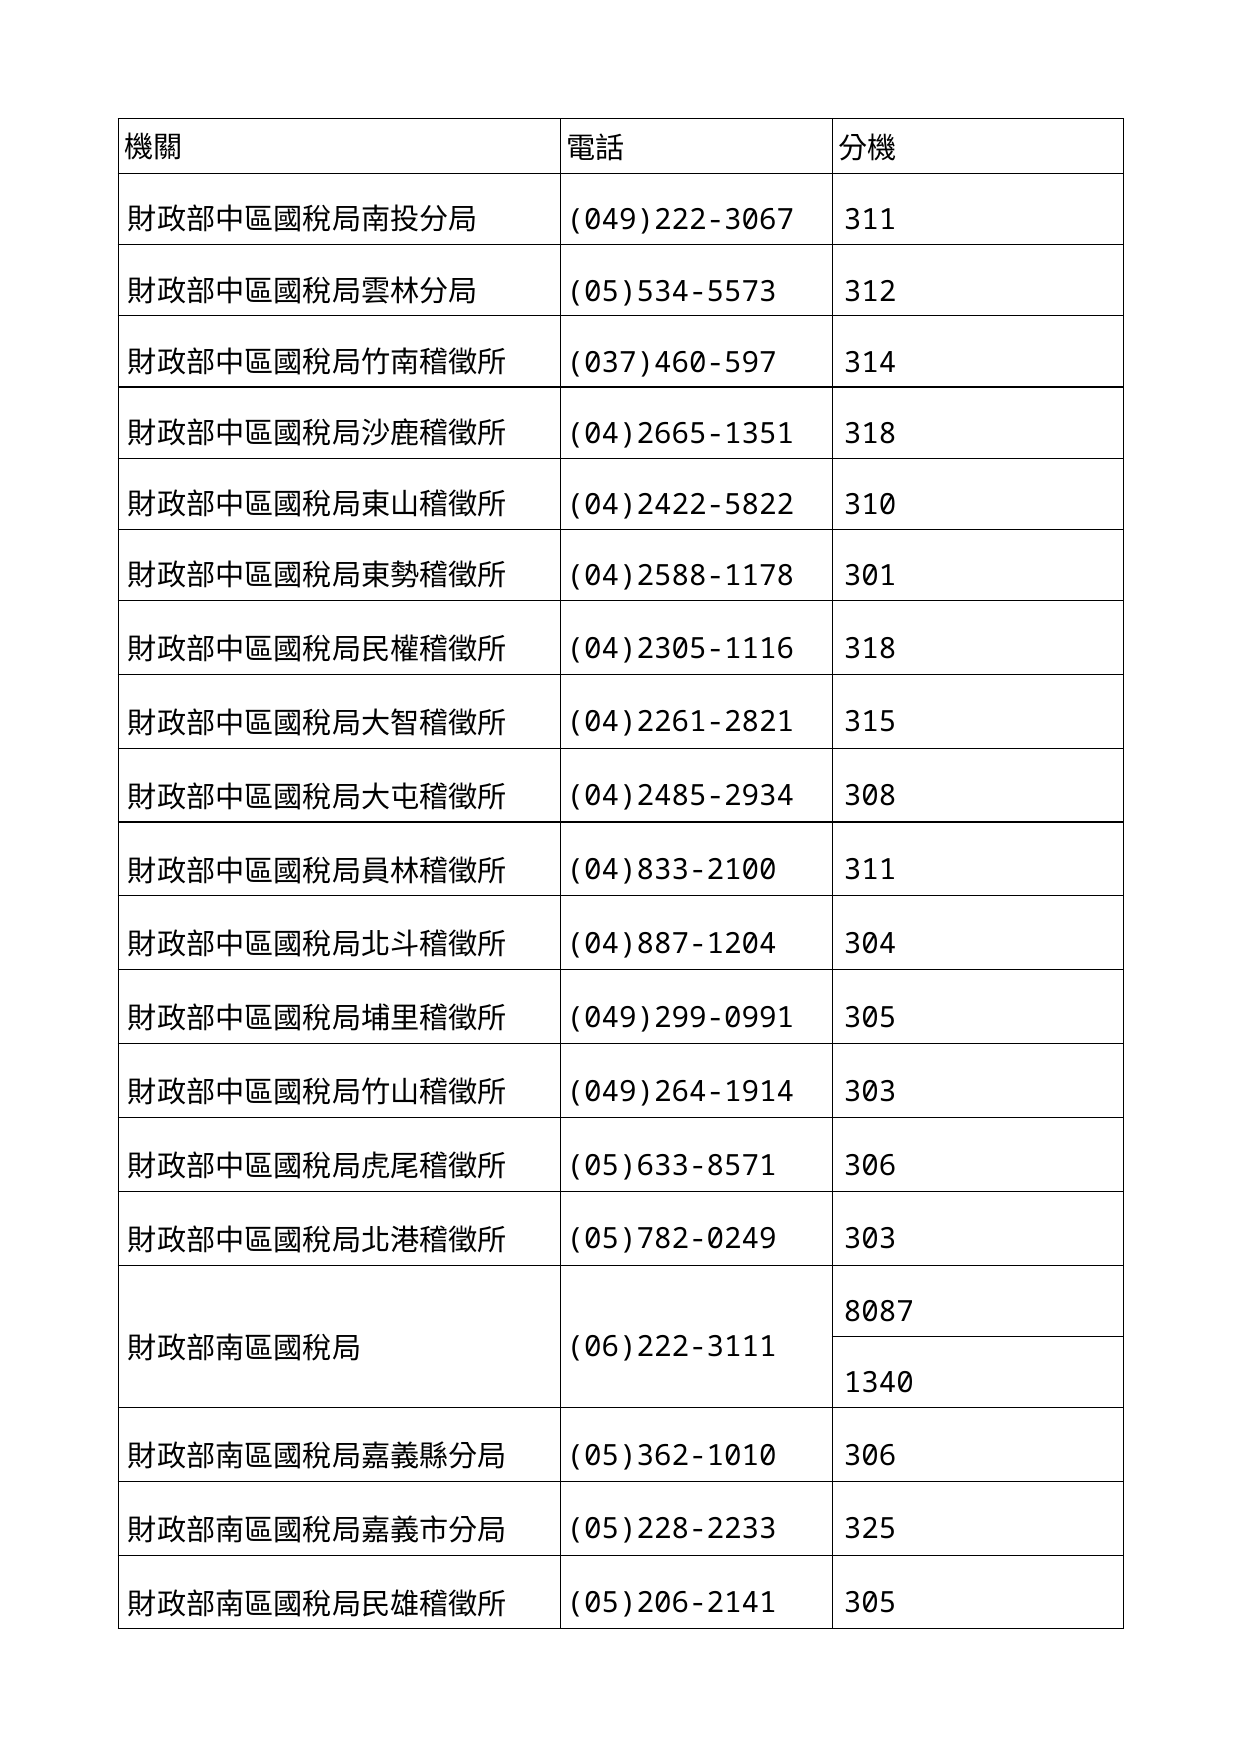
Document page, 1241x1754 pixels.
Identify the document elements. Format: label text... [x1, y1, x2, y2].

table_cell 306 [833, 1118, 1123, 1191]
table_cell 財政部中區國稅局北斗稽徵所 [119, 896, 560, 969]
table_cell 305 [833, 1556, 1123, 1628]
table_header 分機 [833, 119, 1123, 173]
table_cell 310 [833, 459, 1123, 529]
table_cell (04)2588-1178 [561, 530, 832, 600]
table_cell (05)228-2233 [561, 1482, 832, 1554]
table_cell (04)2665-1351 [561, 388, 832, 457]
table_cell 財政部中區國稅局東勢稽徵所 [119, 530, 560, 600]
table_cell 財政部南區國稅局嘉義縣分局 [119, 1408, 560, 1481]
table_cell 財政部中區國稅局沙鹿稽徵所 [119, 388, 560, 457]
table_cell 財政部中區國稅局南投分局 [119, 174, 560, 244]
table_cell (06)222-3111 [561, 1266, 832, 1407]
table_cell 財政部中區國稅局竹南稽徵所 [119, 316, 560, 386]
table_cell (037)460-597 [561, 316, 832, 386]
table_cell 303 [833, 1192, 1123, 1264]
table_cell 311 [833, 174, 1123, 244]
table_cell 308 [833, 749, 1123, 821]
table_cell (04)887-1204 [561, 896, 832, 969]
table_cell 財政部中區國稅局民權稽徵所 [119, 601, 560, 674]
table_cell (049)299-0991 [561, 970, 832, 1043]
table_cell 314 [833, 316, 1123, 386]
table_cell 財政部南區國稅局 [119, 1266, 560, 1407]
table_cell (04)833-2100 [561, 823, 832, 895]
table_cell (04)2422-5822 [561, 459, 832, 529]
table_cell 305 [833, 970, 1123, 1043]
table_cell 301 [833, 530, 1123, 600]
table_cell 財政部中區國稅局埔里稽徵所 [119, 970, 560, 1043]
table_header 機關 [119, 119, 560, 173]
table_cell 315 [833, 675, 1123, 747]
table_cell (04)2305-1116 [561, 601, 832, 674]
table_cell (04)2485-2934 [561, 749, 832, 821]
table_header 電話 [561, 119, 832, 173]
table_cell 303 [833, 1044, 1123, 1117]
table_cell (05)206-2141 [561, 1556, 832, 1628]
table_cell 財政部中區國稅局員林稽徵所 [119, 823, 560, 895]
table_cell 財政部中區國稅局雲林分局 [119, 245, 560, 315]
table_cell (05)633-8571 [561, 1118, 832, 1191]
table_cell 財政部中區國稅局虎尾稽徵所 [119, 1118, 560, 1191]
table_cell 財政部中區國稅局大屯稽徵所 [119, 749, 560, 821]
table_cell 8087 [833, 1266, 1123, 1336]
table_cell 306 [833, 1408, 1123, 1481]
table_cell (05)362-1010 [561, 1408, 832, 1481]
table_cell 318 [833, 601, 1123, 674]
table_cell 311 [833, 823, 1123, 895]
table_cell 財政部中區國稅局東山稽徵所 [119, 459, 560, 529]
table_cell 財政部中區國稅局竹山稽徵所 [119, 1044, 560, 1117]
table_cell 財政部南區國稅局民雄稽徵所 [119, 1556, 560, 1628]
table_cell 財政部南區國稅局嘉義市分局 [119, 1482, 560, 1554]
table_cell 1340 [833, 1337, 1123, 1407]
table_cell 325 [833, 1482, 1123, 1554]
table_cell 財政部中區國稅局北港稽徵所 [119, 1192, 560, 1264]
table_cell (049)222-3067 [561, 174, 832, 244]
table_cell 財政部中區國稅局大智稽徵所 [119, 675, 560, 747]
table_cell (049)264-1914 [561, 1044, 832, 1117]
table_cell (04)2261-2821 [561, 675, 832, 747]
table_cell 304 [833, 896, 1123, 969]
table_cell 318 [833, 388, 1123, 457]
table_cell (05)534-5573 [561, 245, 832, 315]
table_cell 312 [833, 245, 1123, 315]
table_cell (05)782-0249 [561, 1192, 832, 1264]
